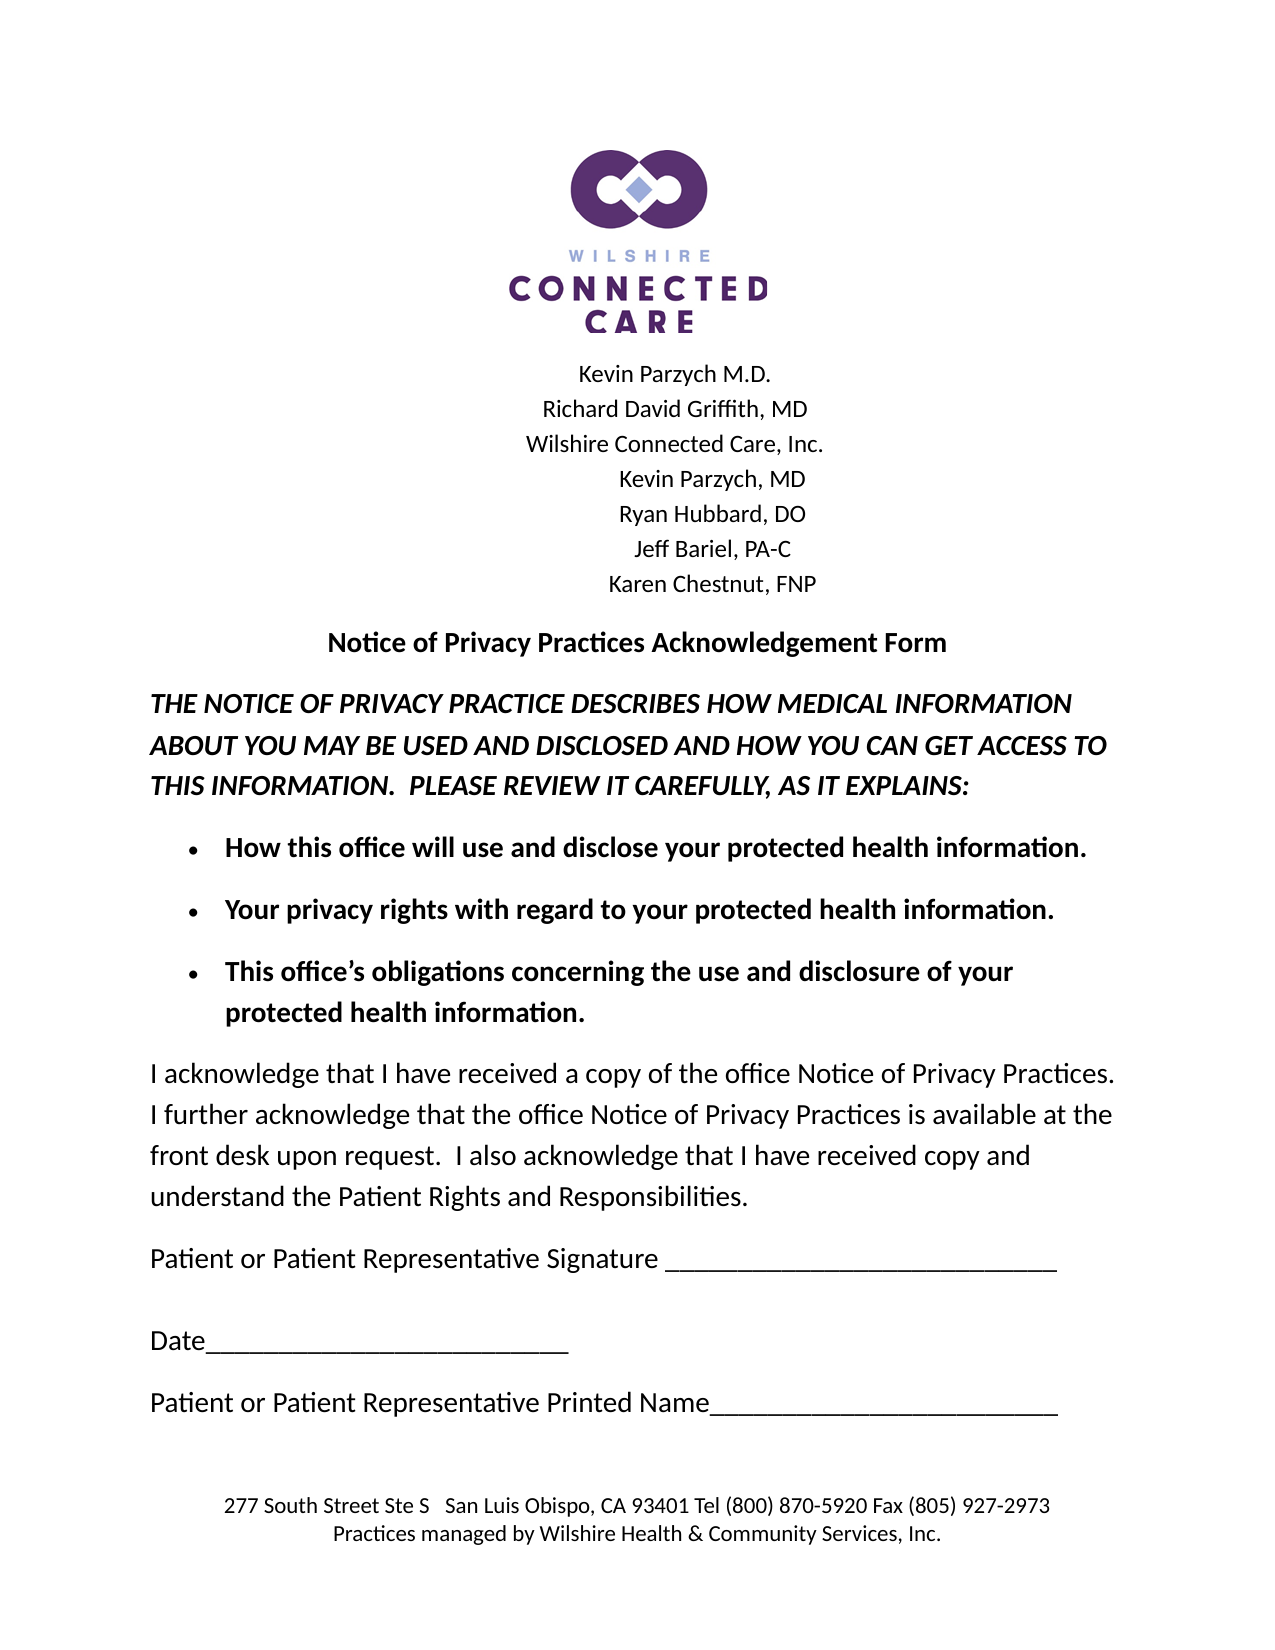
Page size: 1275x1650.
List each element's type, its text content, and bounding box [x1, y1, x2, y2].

text Patient or Patient Representative Signature ___________________________ Date_________________________ [150, 1240, 1125, 1358]
text THE NOTICE OF PRIVACY PRACTICE DESCRIBES HOW MEDICAL INFORMATION ABOUT YOU MAY BE USED AND DISCLOSED AND HOW YOU CAN GET ACCESS TO THIS INFORMATION. PLEASE REVIEW IT CAREFULLY, AS IT EXPLAINS: [150, 686, 1125, 803]
list How this office will use and disclose your protected health information. [187, 829, 1125, 865]
text Patient or Patient Representative Printed Name________________________ [150, 1384, 1125, 1419]
text Kevin Parzych M.D. Richard David Griffith, MD Wilshire Connected Care, Inc. Kevin Parzych, MD Ryan Hubbard, DO Jeff Bariel, PA-C Karen Chestnut, FNP [225, 358, 1125, 598]
text Notice of Privacy Practices Acknowledgement Form [150, 624, 1125, 659]
list Your privacy rights with regard to your protected health information. [187, 891, 1125, 927]
text I acknowledge that I have received a copy of the office Notice of Privacy Practices. I further acknowledge that the office Notice of Privacy Practices is available at the front desk upon request. I also acknowledge that I have received copy and understand the Patient Rights and Responsibilities. [150, 1056, 1125, 1214]
list This office’s obligations concerning the use and disclosure of your protected health information. [187, 953, 1125, 1029]
